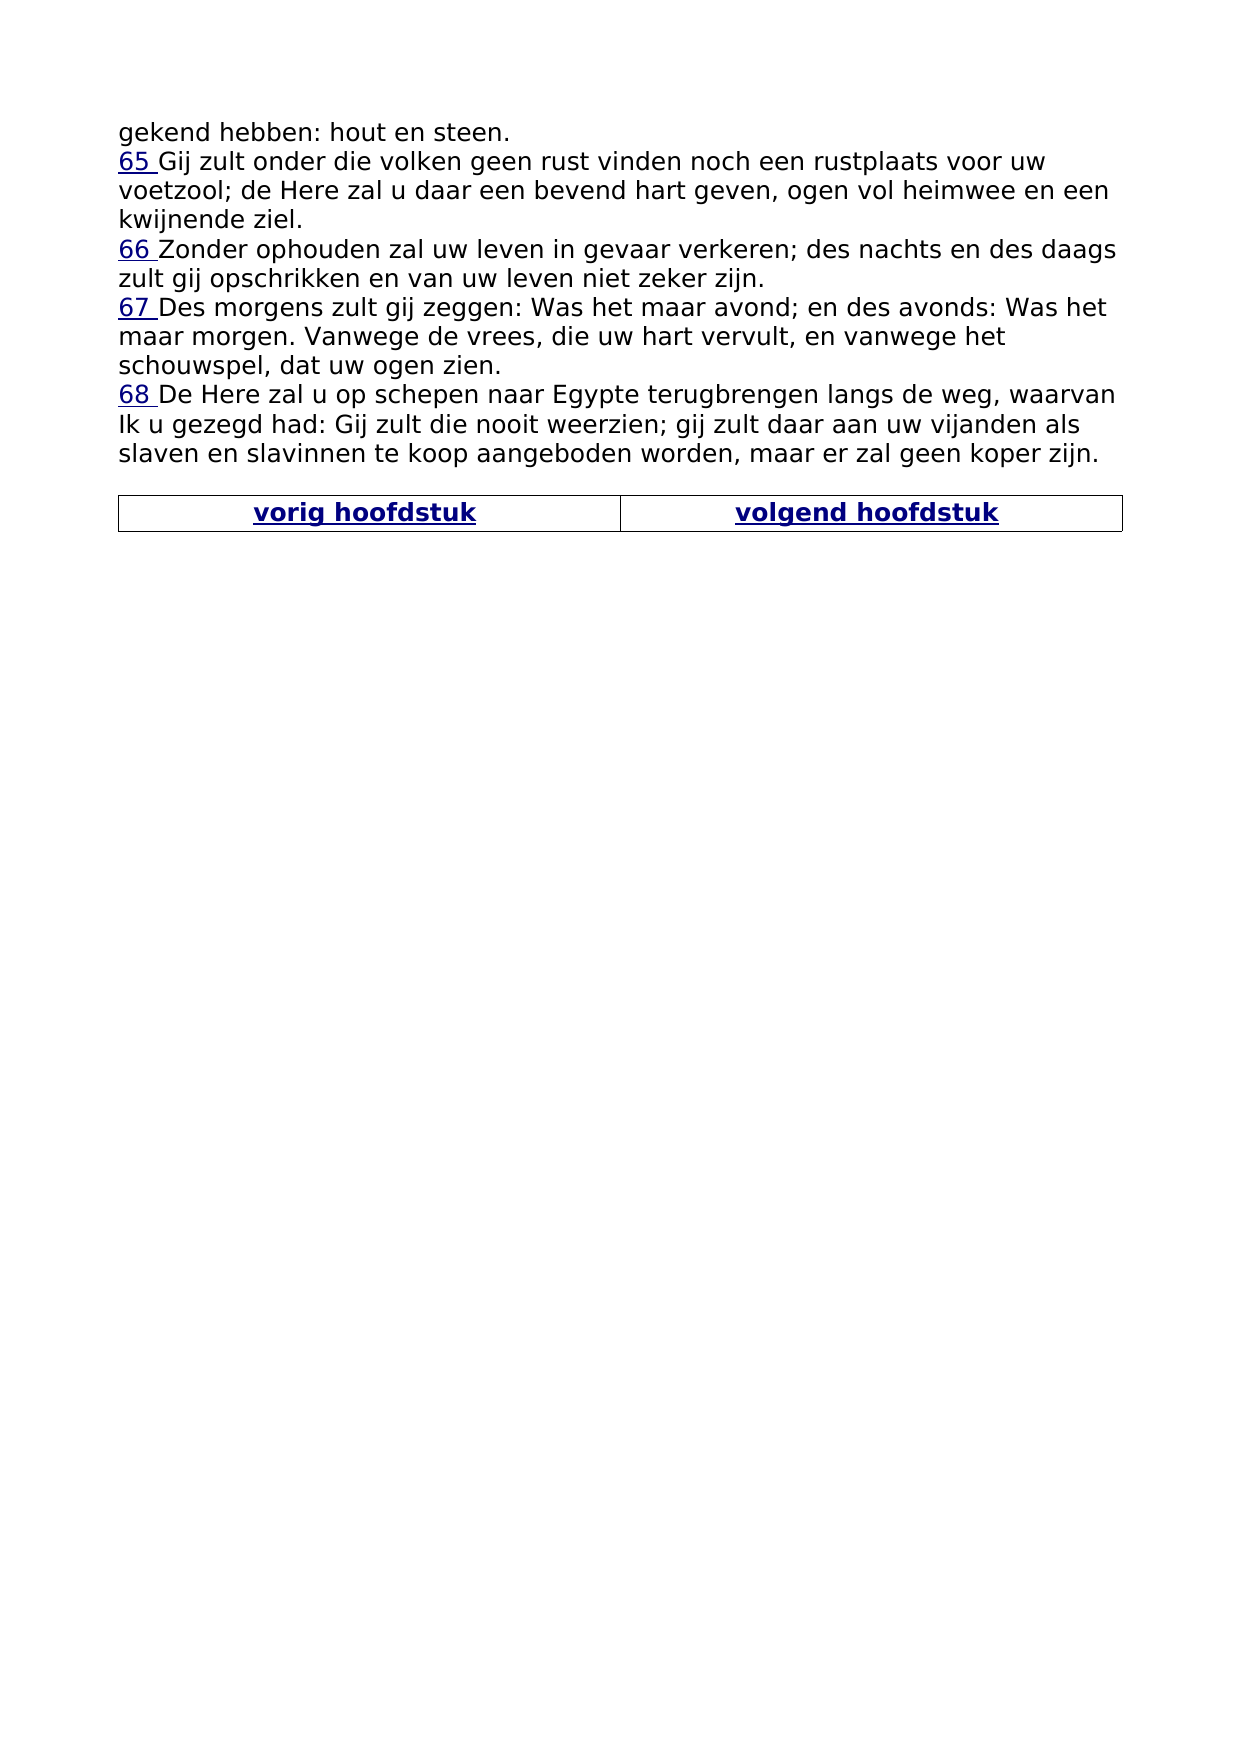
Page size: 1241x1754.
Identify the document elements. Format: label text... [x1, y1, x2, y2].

table_header volgend hoofdstuk [621, 496, 1122, 531]
table_header vorig hoofdstuk [119, 496, 620, 531]
text gekend hebben: hout en steen. 65 Gij zult onder die volken geen rust vinden noch een rustplaats voor uw voetzool; de Here zal u daar een bevend hart geven, ogen vol heimwee en een kwijnende ziel. 66 Zonder ophouden zal uw leven in gevaar verkeren; des nachts en des daags zult gij opschrikken en van uw leven niet zeker zijn. 67 Des morgens zult gij zeggen: Was het maar avond; en des avonds: Was het maar morgen. Vanwege de vrees, die uw hart vervult, en vanwege het schouwspel, dat uw ogen zien. 68 De Here zal u op schepen naar Egypte terugbrengen langs de weg, waarvan Ik u gezegd had: Gij zult die nooit weerzien; gij zult daar aan uw vijanden als slaven en slavinnen te koop aangeboden worden, maar er zal geen koper zijn. [118, 118, 1122, 468]
